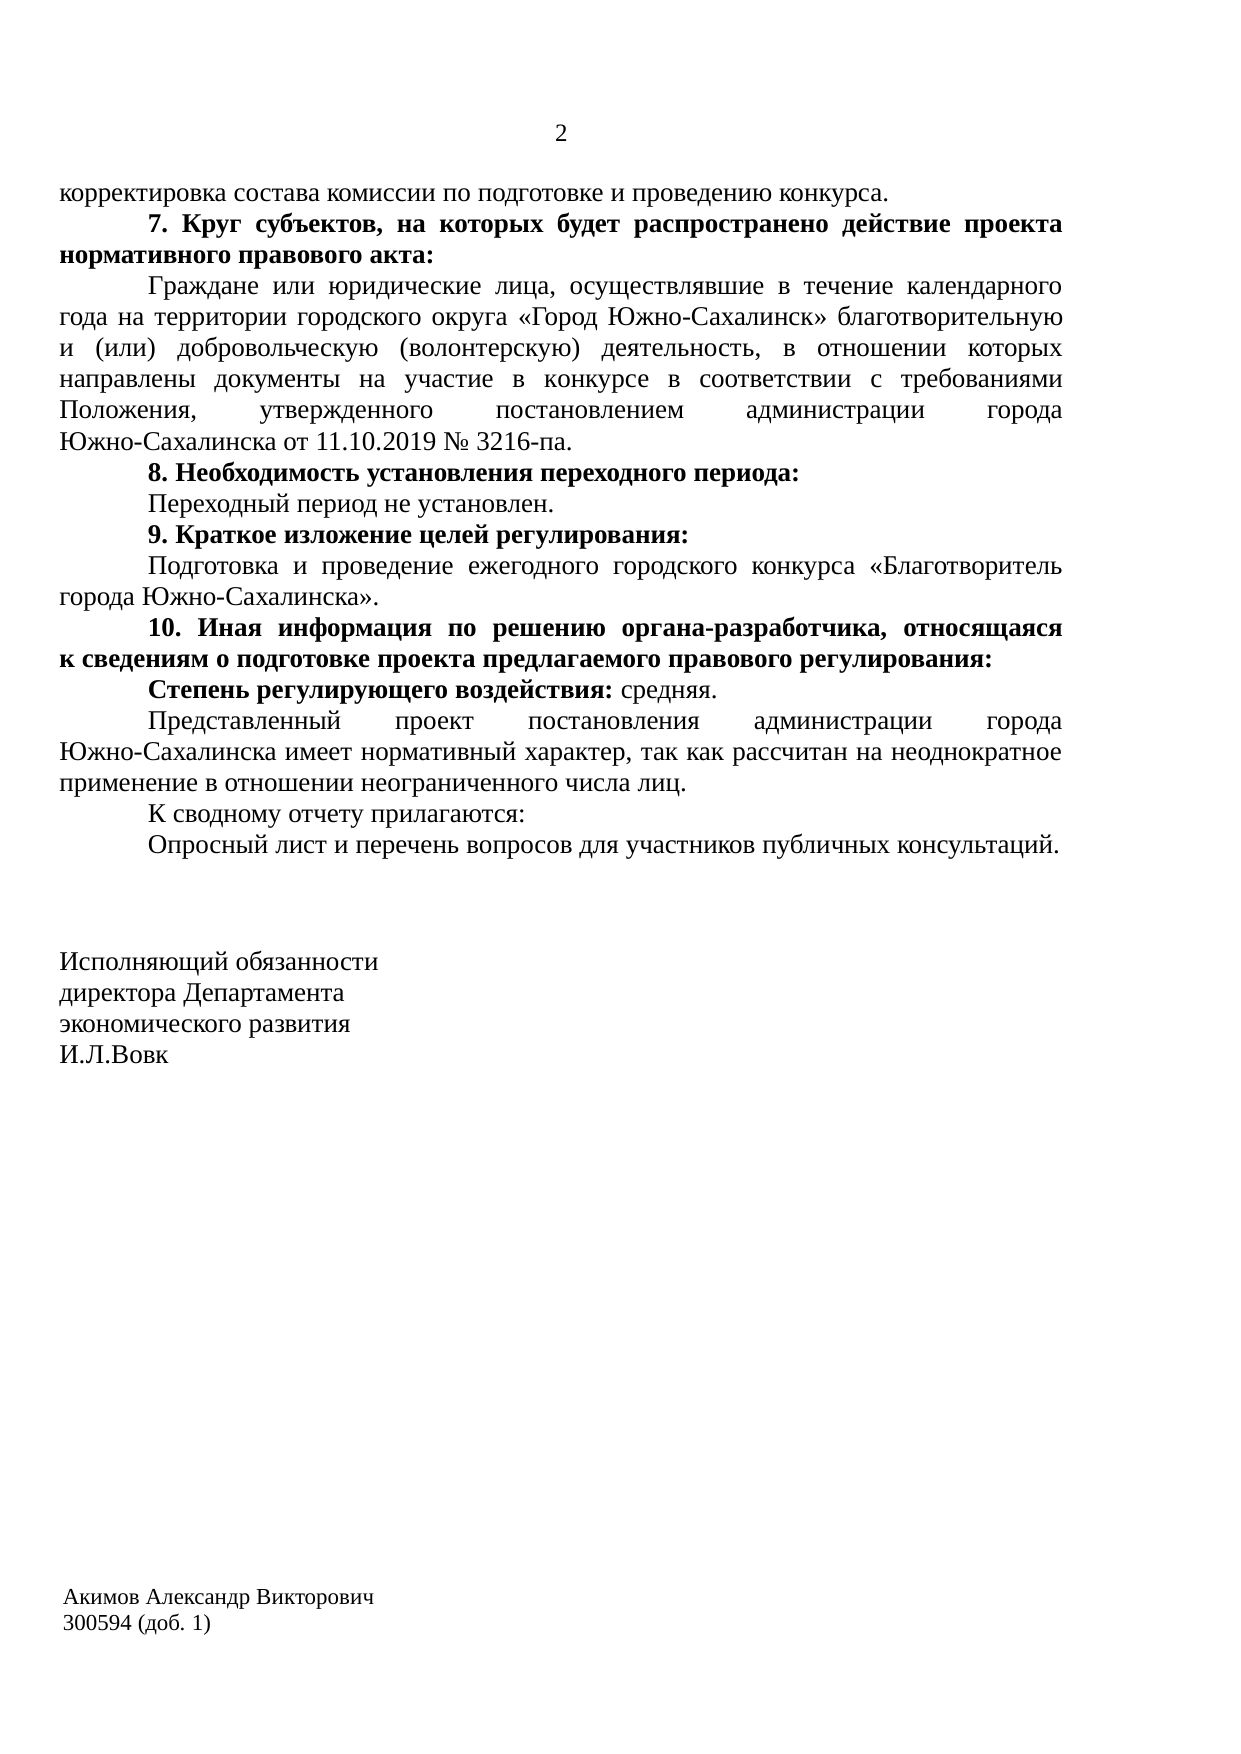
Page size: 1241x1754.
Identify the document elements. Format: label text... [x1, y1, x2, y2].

text Акимов Александр Викторович [63, 1583, 374, 1609]
text Представленный проект постановления администрации города Южно-Сахалинска имеет нормативный характер, так как рассчитан на неоднократное применение в отношении неограниченного числа лиц. [59, 704, 1063, 797]
text Опросный лист и перечень вопросов для участников публичных консультаций. [59, 828, 1063, 859]
subtitle Граждане или юридические лица, осуществлявшие в течение календарного года на территории городского округа «Город Южно-Сахалинск» благотворительную и (или) добровольческую (волонтерскую) деятельность, в отношении которых направлены документы на участие в конкурсе в соответствии с требованиями Положения, утвержденного постановлением администрации города Южно-Сахалинска от 11.10.2019 № 3216-па. [59, 270, 1063, 456]
text корректировка состава комиссии по подготовке и проведению конкурса. [59, 177, 1063, 208]
text экономического развития И.Л.Вовк [59, 1008, 1063, 1070]
text Переходный период не установлен. [59, 487, 1063, 518]
text 9. Краткое изложение целей регулирования: [59, 518, 1063, 549]
text К сводному отчету прилагаются: [59, 797, 1063, 828]
text Исполняющий обязанности [59, 946, 1063, 977]
text 300594 (доб. 1) [63, 1609, 374, 1636]
subtitle 8. Необходимость установления переходного периода: [59, 456, 1063, 487]
text директора Департамента [59, 977, 1063, 1008]
text Степень регулирующего воздействия: средняя. [59, 673, 1063, 704]
text 7. Круг субъектов, на которых будет распространено действие проекта нормативного правового акта: [59, 208, 1063, 270]
text 10. Иная информация по решению органа-разработчика, относящаяся к сведениям о подготовке проекта предлагаемого правового регулирования: [59, 611, 1063, 673]
subtitle Подготовка и проведение ежегодного городского конкурса «Благотворитель города Южно-Сахалинска». [59, 549, 1063, 611]
